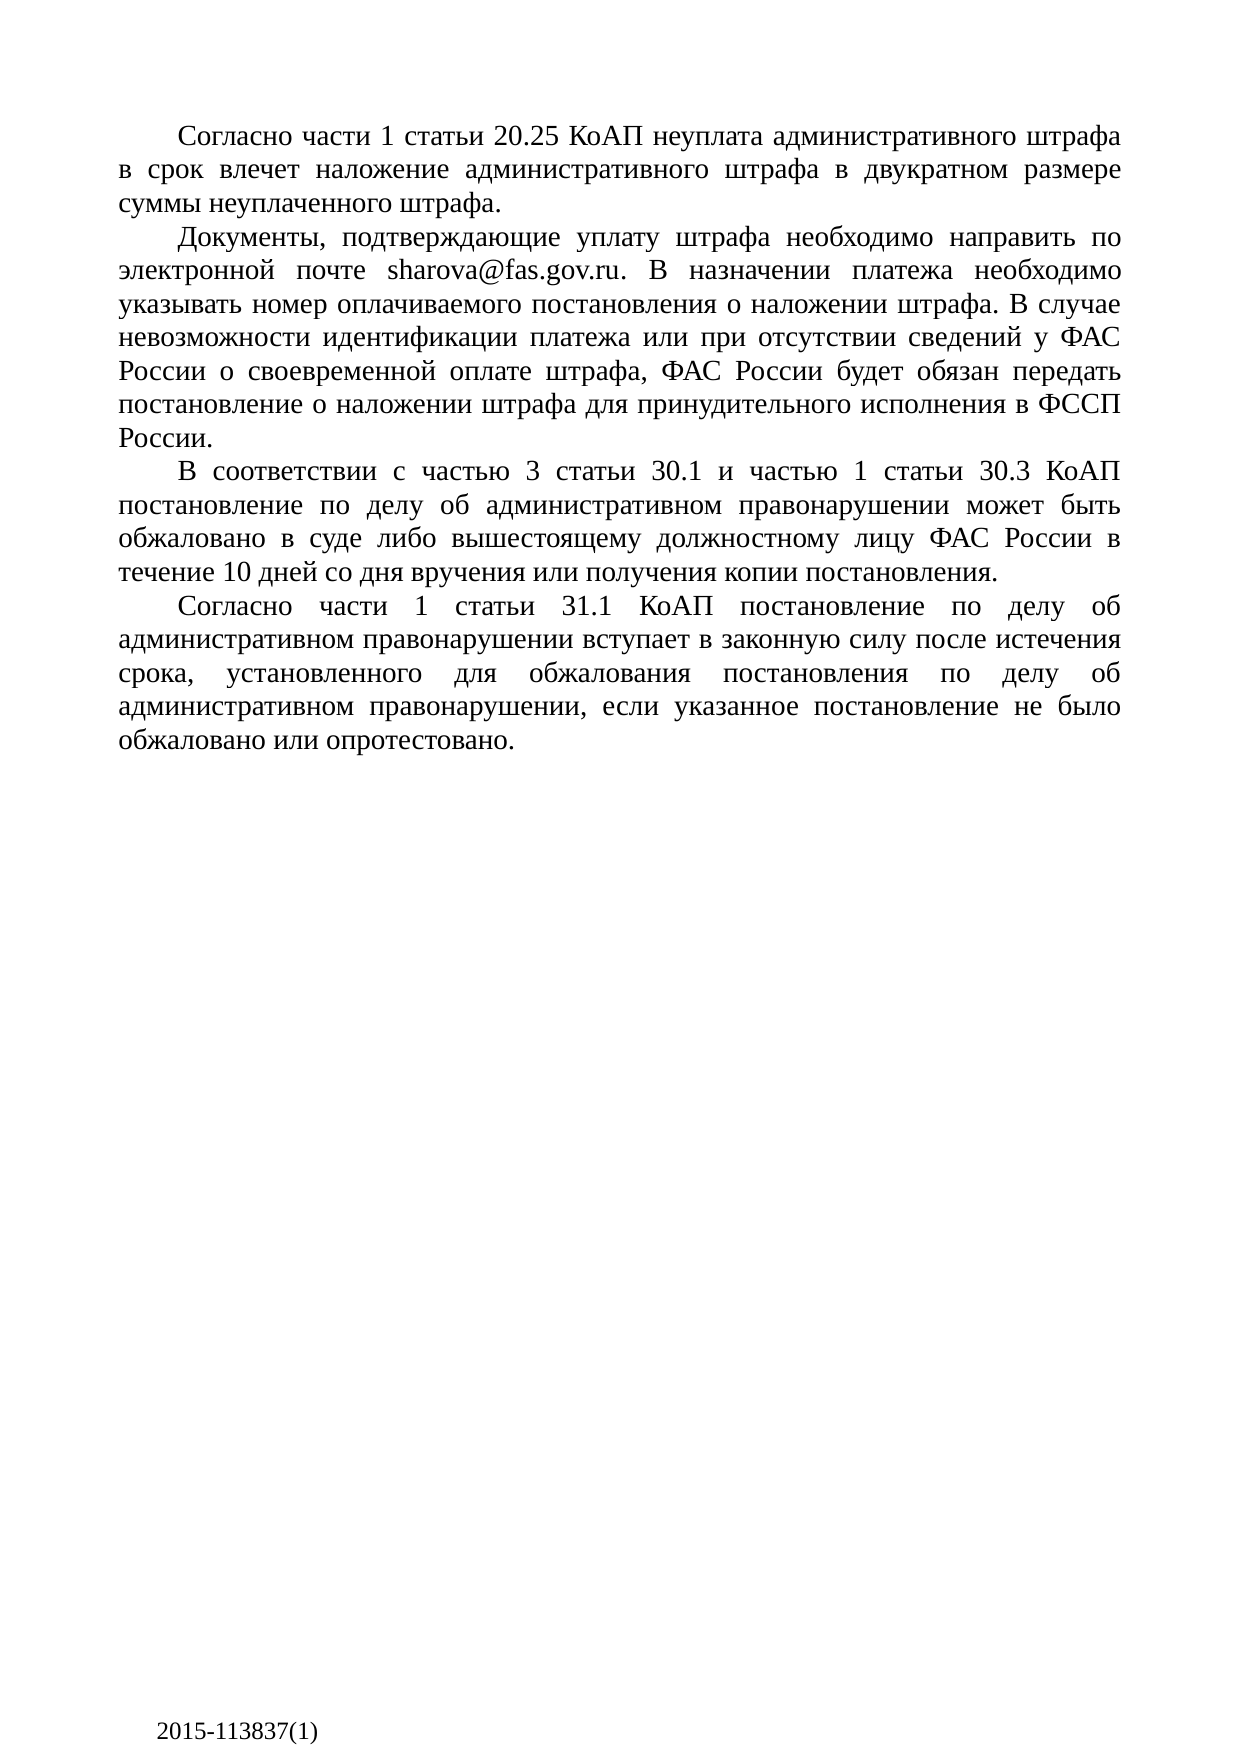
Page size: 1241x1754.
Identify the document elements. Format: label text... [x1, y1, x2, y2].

text Согласно части 1 статьи 20.25 КоАП неуплата административного штрафа в срок влечет наложение административного штрафа в двукратном размере суммы неуплаченного штрафа. [118, 118, 1122, 219]
text В соответствии с частью 3 статьи 30.1 и частью 1 статьи 30.3 КоАП постановление по делу об административном правонарушении может быть обжаловано в суде либо вышестоящему должностному лицу ФАС России в течение 10 дней со дня вручения или получения копии постановления. [118, 453, 1122, 588]
text Документы, подтверждающие уплату штрафа необходимо направить по электронной почте sharova@fas.gov.ru. В назначении платежа необходимо указывать номер оплачиваемого постановления о наложении штрафа. В случае невозможности идентификации платежа или при отсутствии сведений у ФАС России о своевременной оплате штрафа, ФАС России будет обязан передать постановление о наложении штрафа для принудительного исполнения в ФССП России. [118, 219, 1122, 453]
text Согласно части 1 статьи 31.1 КоАП постановление по делу об административном правонарушении вступает в законную силу после истечения срока, установленного для обжалования постановления по делу об административном правонарушении, если указанное постановление не было обжаловано или опротестовано. [118, 588, 1122, 755]
